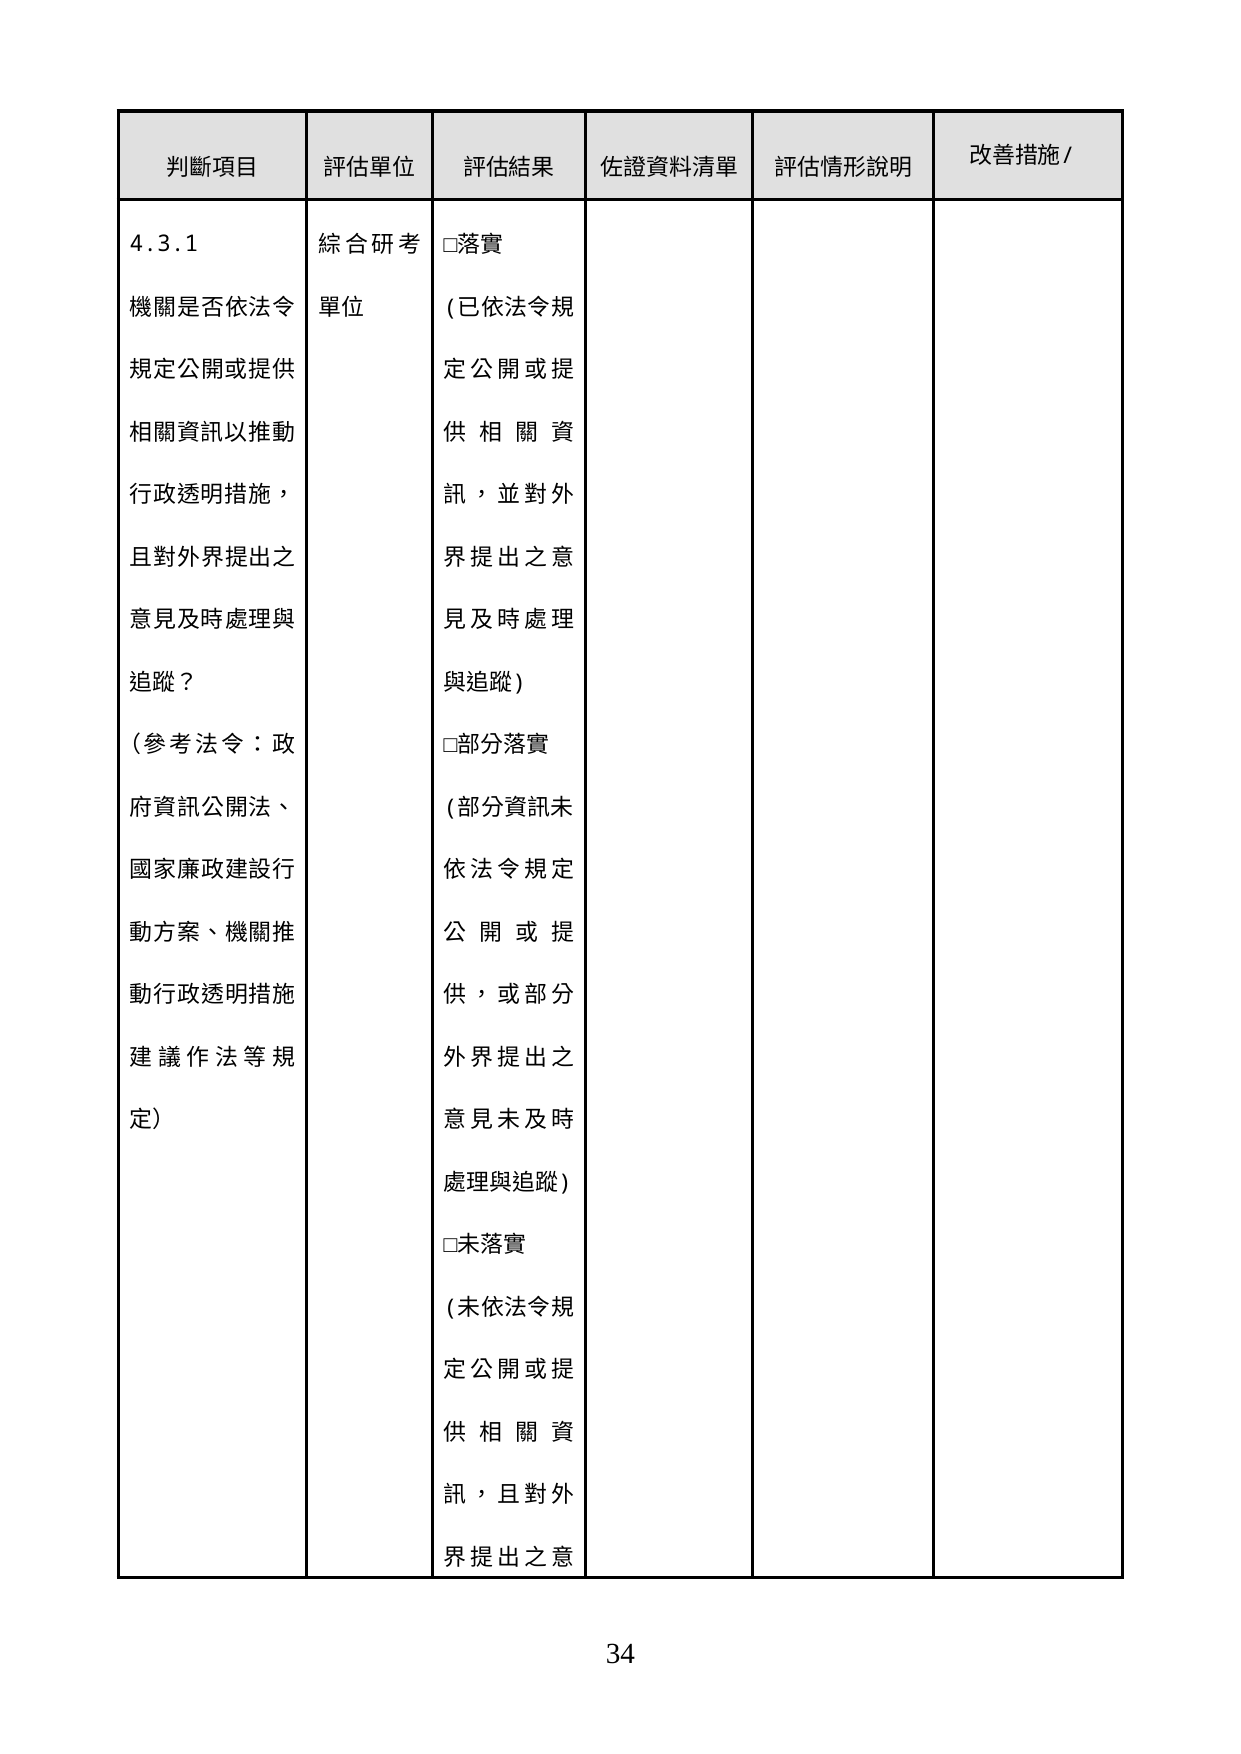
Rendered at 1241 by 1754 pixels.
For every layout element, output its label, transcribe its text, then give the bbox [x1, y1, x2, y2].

table_cell 綜合研考單位 [308, 201, 431, 1576]
table_header 評估情形說明 [754, 113, 932, 198]
table_cell [754, 201, 932, 1576]
table_cell [935, 201, 1121, 1576]
table_header 評估結果 [434, 113, 584, 198]
table_header 佐證資料清單 [587, 113, 751, 198]
table_cell [587, 201, 751, 1576]
table_header 評估單位 [308, 113, 431, 198]
table_header 改善措施/ 具體興革建議 [935, 113, 1121, 198]
table_cell □落實 (已依法令規定公開或提供相關資訊，並對外界提出之意見及時處理與追蹤) □部分落實 (部分資訊未依法令規定公開或提供，或部分外界提出之意見未及時處理與追蹤) □未落實 (未依法令規定公開或提供相關資訊，且對外界提出之意 [434, 201, 584, 1576]
table_cell 4.3.1 機關是否依法令規定公開或提供相關資訊以推動行政透明措施，且對外界提出之意見及時處理與追蹤？ （參考法令：政府資訊公開法、國家廉政建設行動方案、機關推動行政透明措施建議作法等規定） [120, 201, 305, 1576]
table_header 判斷項目 [120, 113, 305, 198]
